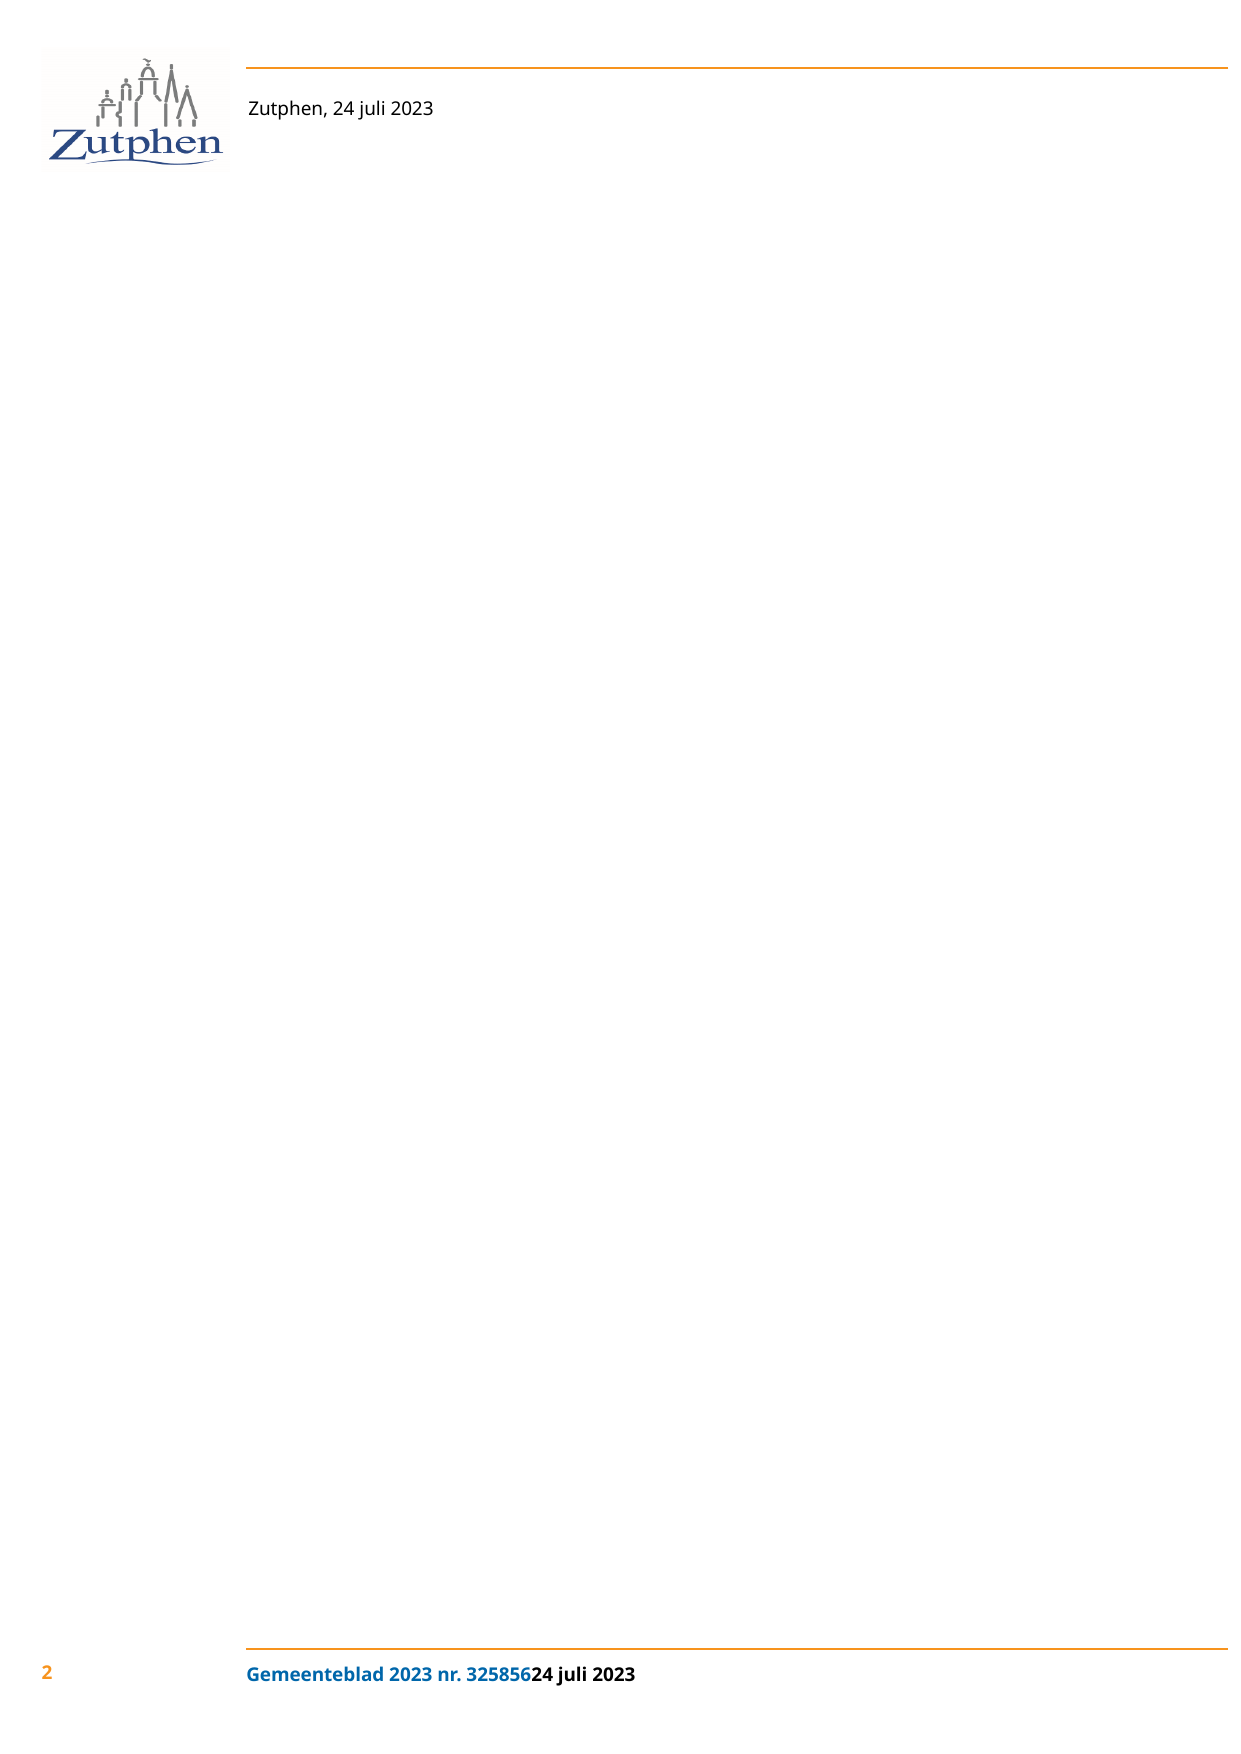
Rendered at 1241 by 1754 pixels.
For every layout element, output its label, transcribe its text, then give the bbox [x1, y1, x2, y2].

text Zutphen, 24 juli 2023 [248, 95, 1152, 121]
picture [41, 47, 231, 172]
